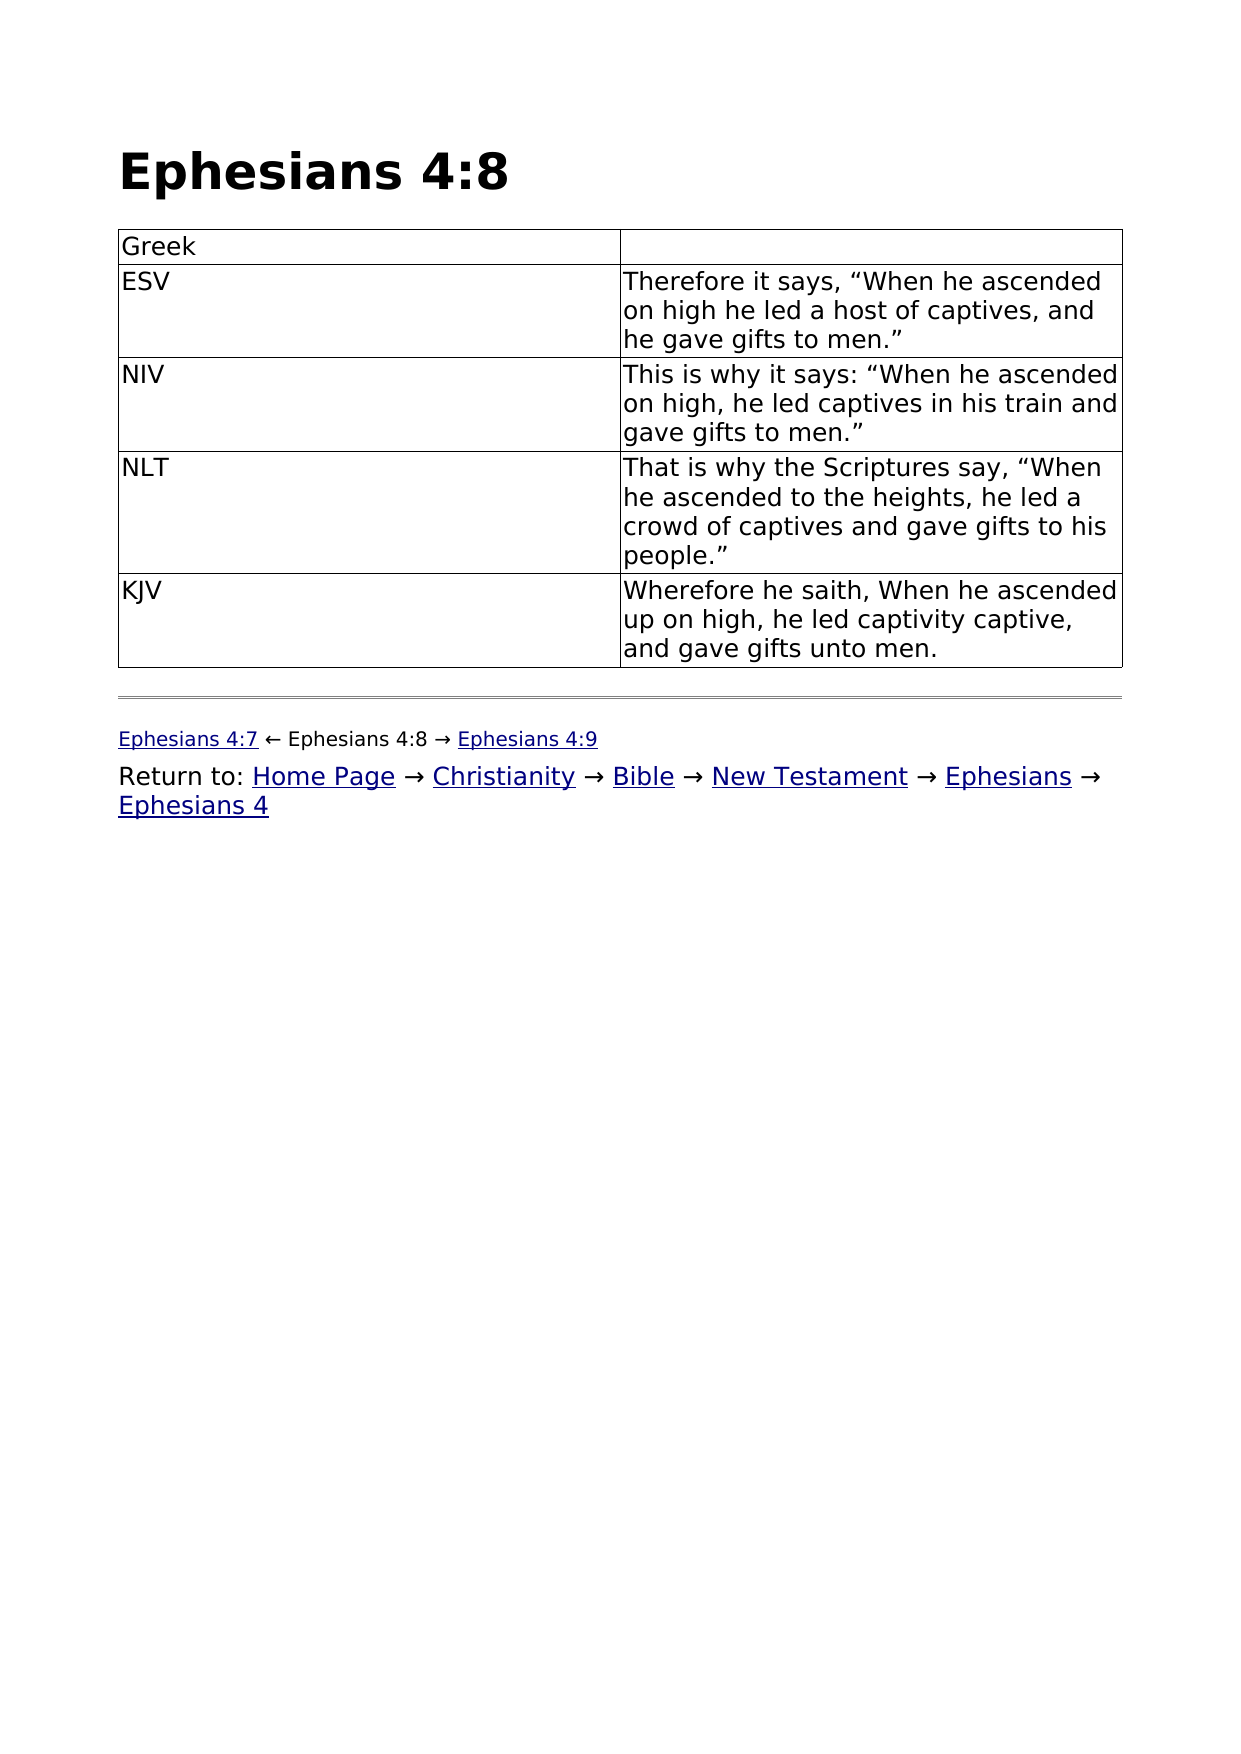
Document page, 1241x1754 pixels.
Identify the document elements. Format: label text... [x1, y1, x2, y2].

table_cell Therefore it says, “When he ascended on high he led a host of captives, and he gave gifts to men.” [621, 265, 1122, 357]
subtitle Ephesians 4:8 [118, 143, 1122, 201]
table_cell NLT [119, 452, 620, 573]
table_header Greek [119, 230, 620, 264]
table_cell ESV [119, 265, 620, 357]
table_cell This is why it says: “When he ascended on high, he led captives in his train and gave gifts to men.” [621, 358, 1122, 451]
table_cell NIV [119, 358, 620, 451]
table_cell KJV [119, 574, 620, 667]
text Return to: Home Page → Christianity → Bible → New Testament → Ephesians → Ephesians 4 [118, 762, 1122, 820]
table_cell Wherefore he saith, When he ascended up on high, he led captivity captive, and gave gifts unto men. [621, 574, 1122, 667]
table_header [621, 230, 1122, 264]
text Ephesians 4:7 ← Ephesians 4:8 → Ephesians 4:9 [118, 728, 1122, 762]
table_cell That is why the Scriptures say, “When he ascended to the heights, he led a crowd of captives and gave gifts to his people.” [621, 452, 1122, 573]
